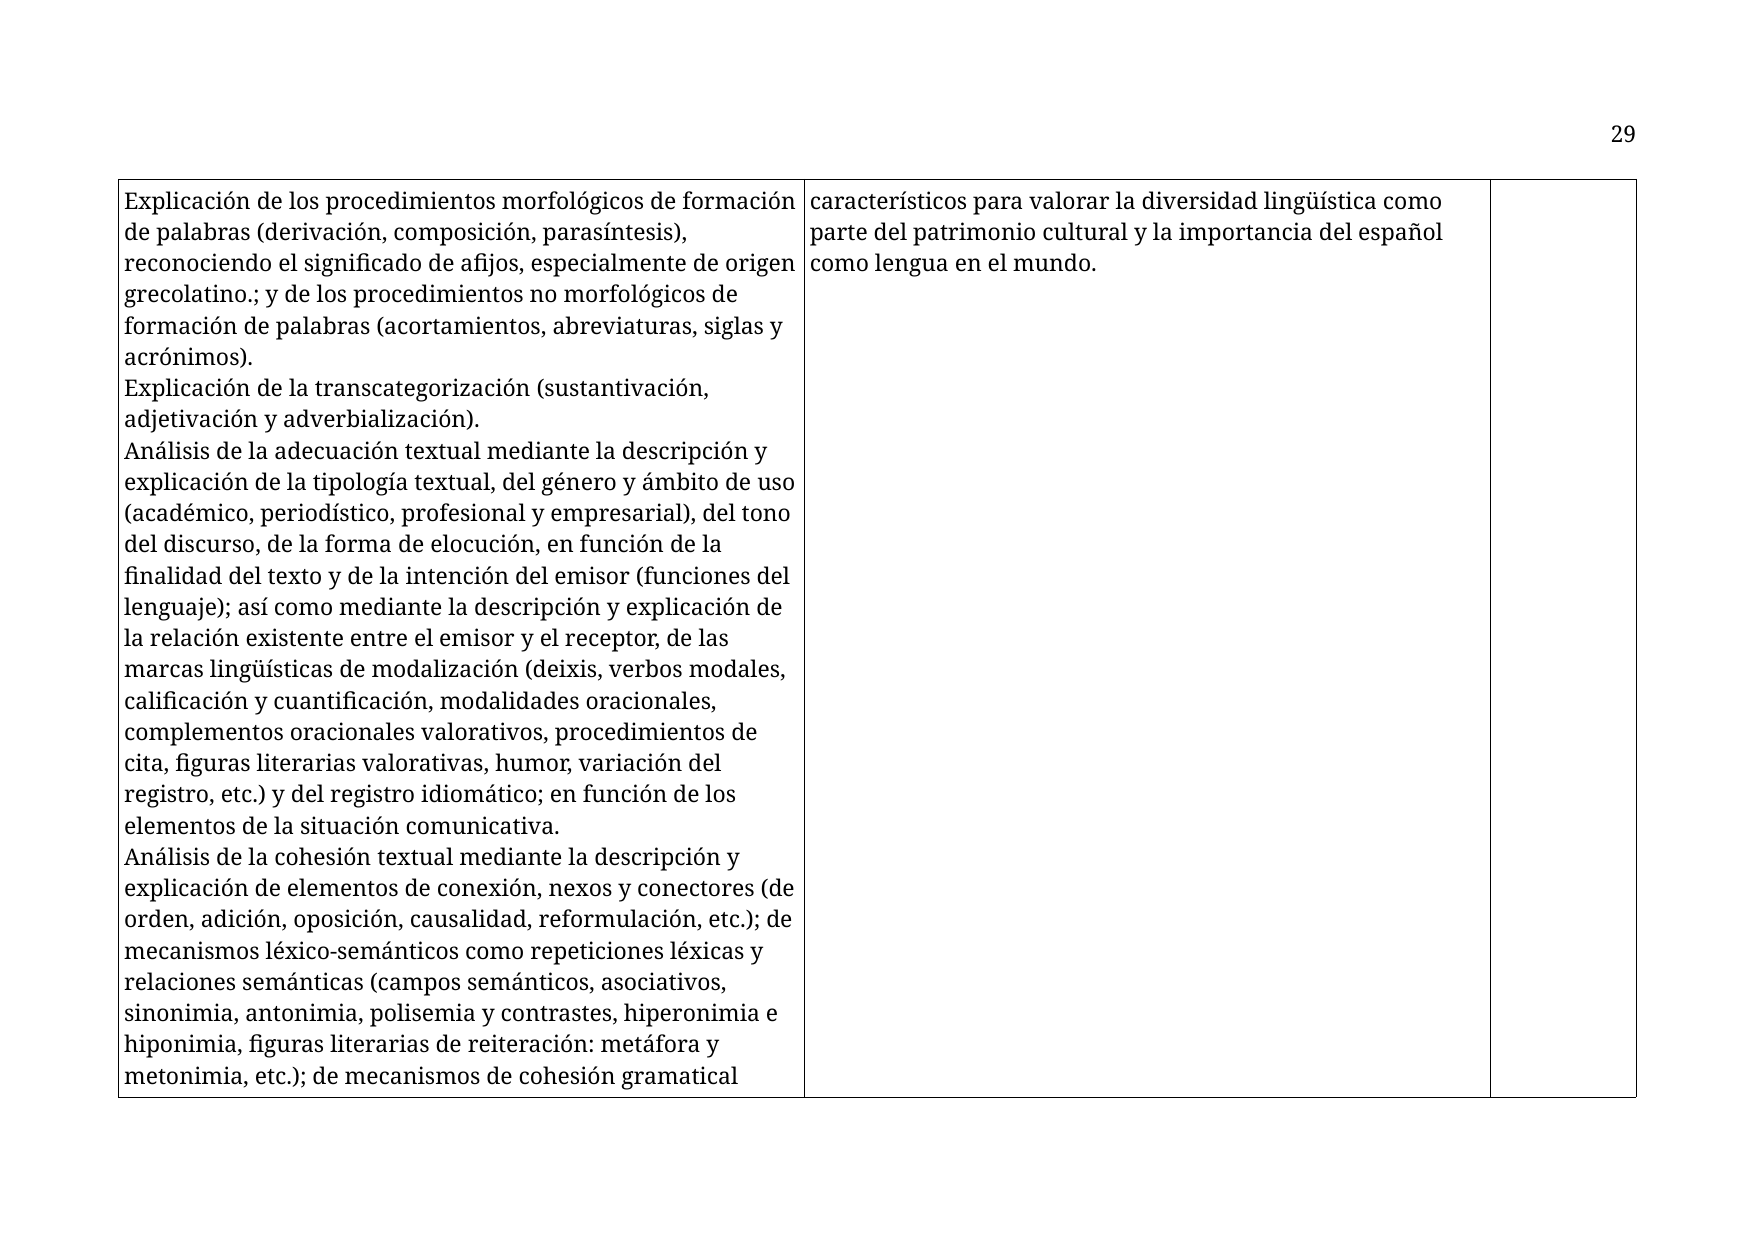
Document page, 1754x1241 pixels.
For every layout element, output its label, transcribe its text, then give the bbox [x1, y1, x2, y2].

table_cell característicos para valorar la diversidad lingüística como parte del patrimonio cultural y la importancia del español como lengua en el mundo. [805, 180, 1490, 1097]
table_cell [1491, 180, 1636, 1097]
table_cell Explicación de los procedimientos morfológicos de formación de palabras (derivación, composición, parasíntesis), reconociendo el significado de afijos, especialmente de origen grecolatino.; y de los procedimientos no morfológicos de formación de palabras (acortamientos, abreviaturas, siglas y acrónimos). Explicación de la transcategorización (sustantivación, adjetivación y adverbialización). Análisis de la adecuación textual mediante la descripción y explicación de la tipología textual, del género y ámbito de uso (académico, periodístico, profesional y empresarial), del tono del discurso, de la forma de elocución, en función de la finalidad del texto y de la intención del emisor (funciones del lenguaje); así como mediante la descripción y explicación de la relación existente entre el emisor y el receptor, de las marcas lingüísticas de modalización (deixis, verbos modales, calificación y cuantificación, modalidades oracionales, complementos oracionales valorativos, procedimientos de cita, figuras literarias valorativas, humor, variación del registro, etc.) y del registro idiomático; en función de los elementos de la situación comunicativa. Análisis de la cohesión textual mediante la descripción y explicación de elementos de conexión, nexos y conectores (de orden, adición, oposición, causalidad, reformulación, etc.); de mecanismos léxico-semánticos como repeticiones léxicas y relaciones semánticas (campos semánticos, asociativos, sinonimia, antonimia, polisemia y contrastes, hiperonimia e hiponimia, figuras literarias de reiteración: metáfora y metonimia, etc.); de mecanismos de cohesión gramatical [119, 180, 804, 1097]
